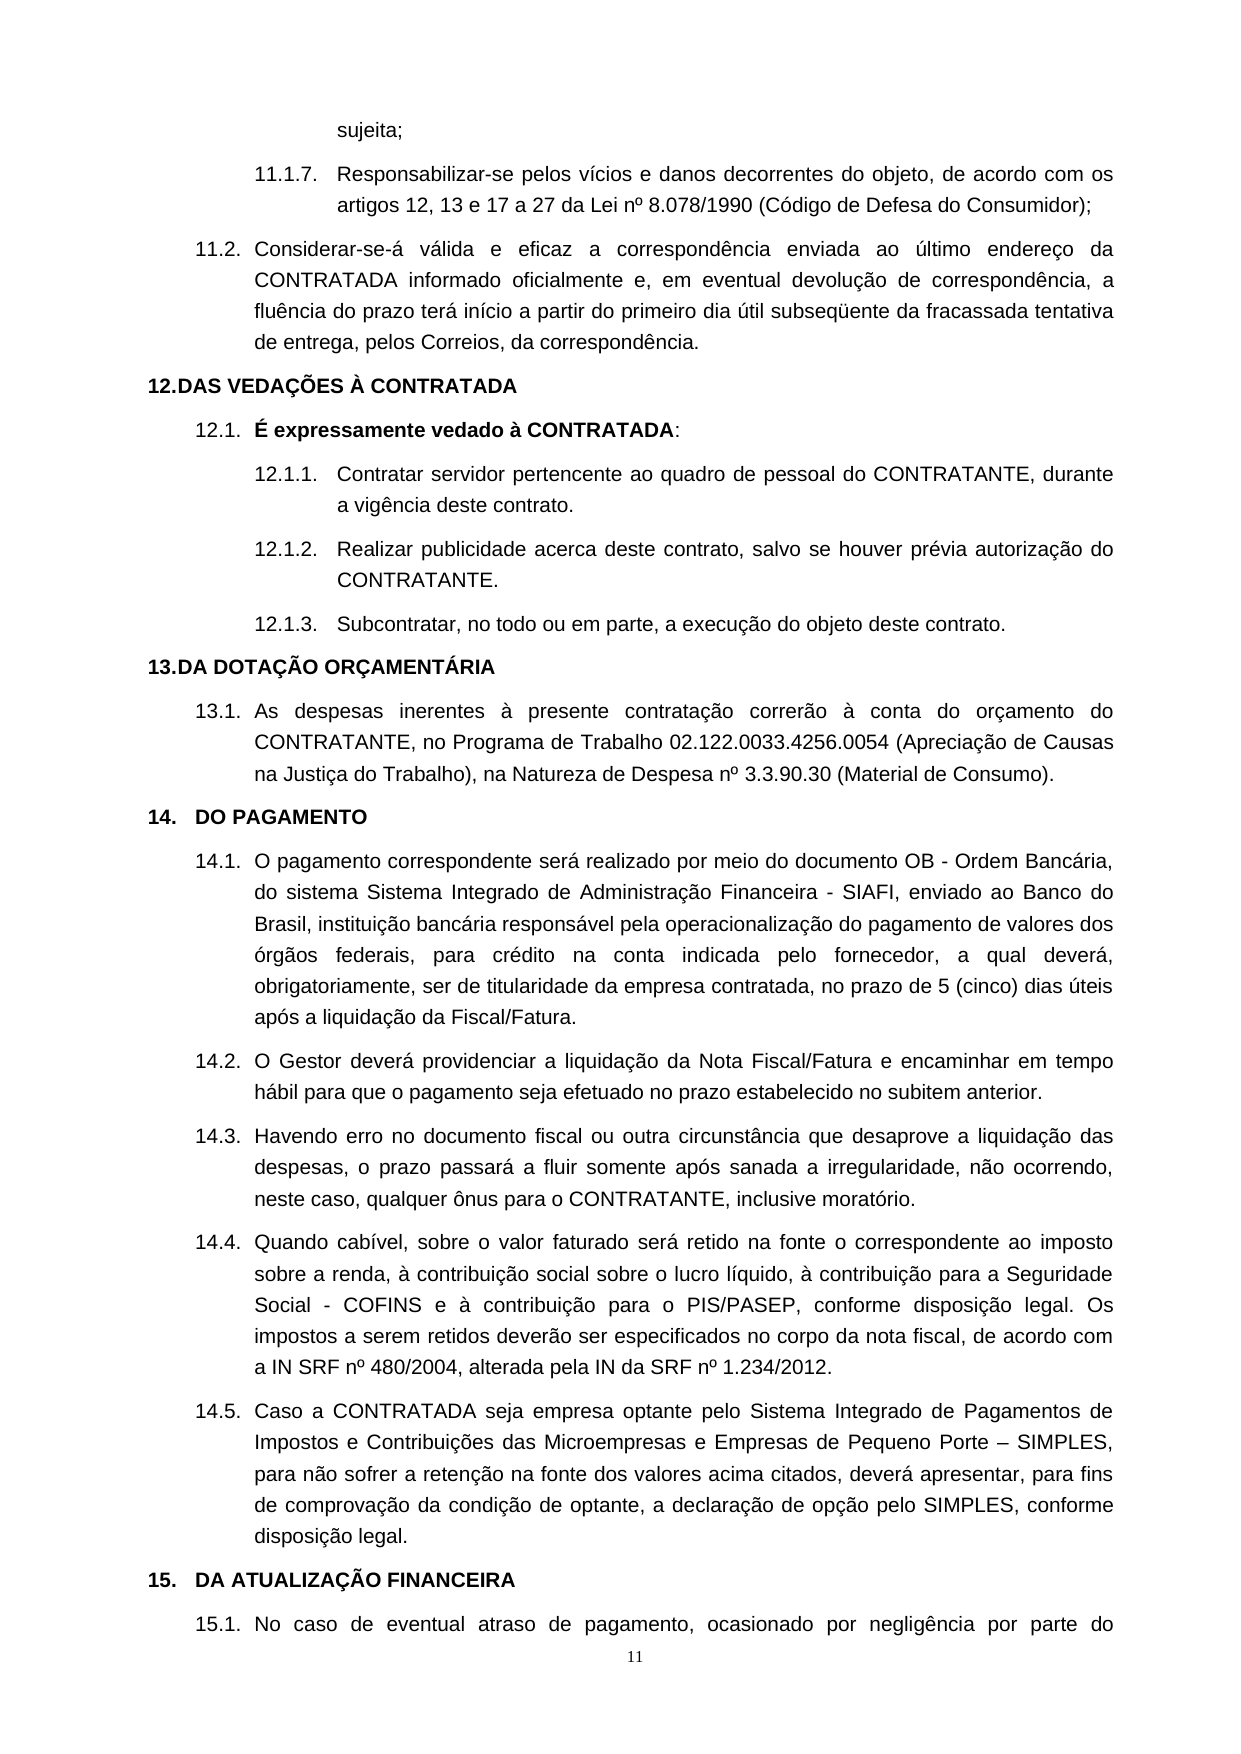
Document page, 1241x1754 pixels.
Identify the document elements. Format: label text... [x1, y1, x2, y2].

list sujeita; [254, 112, 1115, 143]
list É expressamente vedado à CONTRATADA: [195, 412, 1115, 443]
list O Gestor deverá providenciar a liquidação da Nota Fiscal/Fatura e encaminhar em tempo hábil para que o pagamento seja efetuado no prazo estabelecido no subitem anterior. [195, 1043, 1115, 1106]
list No caso de eventual atraso de pagamento, ocasionado por negligência por parte do [195, 1606, 1115, 1637]
list DAS VEDAÇÕES À CONTRATADA [148, 368, 1115, 400]
list Caso a CONTRATADA seja empresa optante pelo Sistema Integrado de Pagamentos de Impostos e Contribuições das Microempresas e Empresas de Pequeno Porte – SIMPLES, para não sofrer a retenção na fonte dos valores acima citados, deverá apresentar, para fins de comprovação da condição de optante, a declaração de opção pelo SIMPLES, conforme disposição legal. [195, 1393, 1115, 1550]
list DO PAGAMENTO [148, 800, 1115, 831]
list Realizar publicidade acerca deste contrato, salvo se houver prévia autorização do CONTRATANTE. [254, 531, 1115, 593]
list Havendo erro no documento fiscal ou outra circunstância que desaprove a liquidação das despesas, o prazo passará a fluir somente após sanada a irregularidade, não ocorrendo, neste caso, qualquer ônus para o CONTRATANTE, inclusive moratório. [195, 1118, 1115, 1212]
list As despesas inerentes à presente contratação correrão à conta do orçamento do CONTRATANTE, no Programa de Trabalho 02.122.0033.4256.0054 (Apreciação de Causas na Justiça do Trabalho), na Natureza de Despesa nº 3.3.90.30 (Material de Consumo). [195, 693, 1115, 787]
list Contratar servidor pertencente ao quadro de pessoal do CONTRATANTE, durante a vigência deste contrato. [254, 456, 1115, 518]
list DA DOTAÇÃO ORÇAMENTÁRIA [148, 650, 1115, 681]
list Quando cabível, sobre o valor faturado será retido na fonte o correspondente ao imposto sobre a renda, à contribuição social sobre o lucro líquido, à contribuição para a Seguridade Social - COFINS e à contribuição para o PIS/PASEP, conforme disposição legal. Os impostos a serem retidos deverão ser especificados no corpo da nota fiscal, de acordo com a IN SRF nº 480/2004, alterada pela IN da SRF nº 1.234/2012. [195, 1225, 1115, 1381]
list Subcontratar, no todo ou em parte, a execução do objeto deste contrato. [254, 606, 1115, 637]
list Considerar-se-á válida e eficaz a correspondência enviada ao último endereço da CONTRATADA informado oficialmente e, em eventual devolução de correspondência, a fluência do prazo terá início a partir do primeiro dia útil subseqüente da fracassada tentativa de entrega, pelos Correios, da correspondência. [195, 231, 1115, 356]
list DA ATUALIZAÇÃO FINANCEIRA [148, 1562, 1115, 1593]
list O pagamento correspondente será realizado por meio do documento OB - Ordem Bancária, do sistema Sistema Integrado de Administração Financeira - SIAFI, enviado ao Banco do Brasil, instituição bancária responsável pela operacionalização do pagamento de valores dos órgãos federais, para crédito na conta indicada pelo fornecedor, a qual deverá, obrigatoriamente, ser de titularidade da empresa contratada, no prazo de 5 (cinco) dias úteis após a liquidação da Fiscal/Fatura. [195, 843, 1115, 1031]
list Responsabilizar-se pelos vícios e danos decorrentes do objeto, de acordo com os artigos 12, 13 e 17 a 27 da Lei nº 8.078/1990 (Código de Defesa do Consumidor); [254, 156, 1115, 218]
